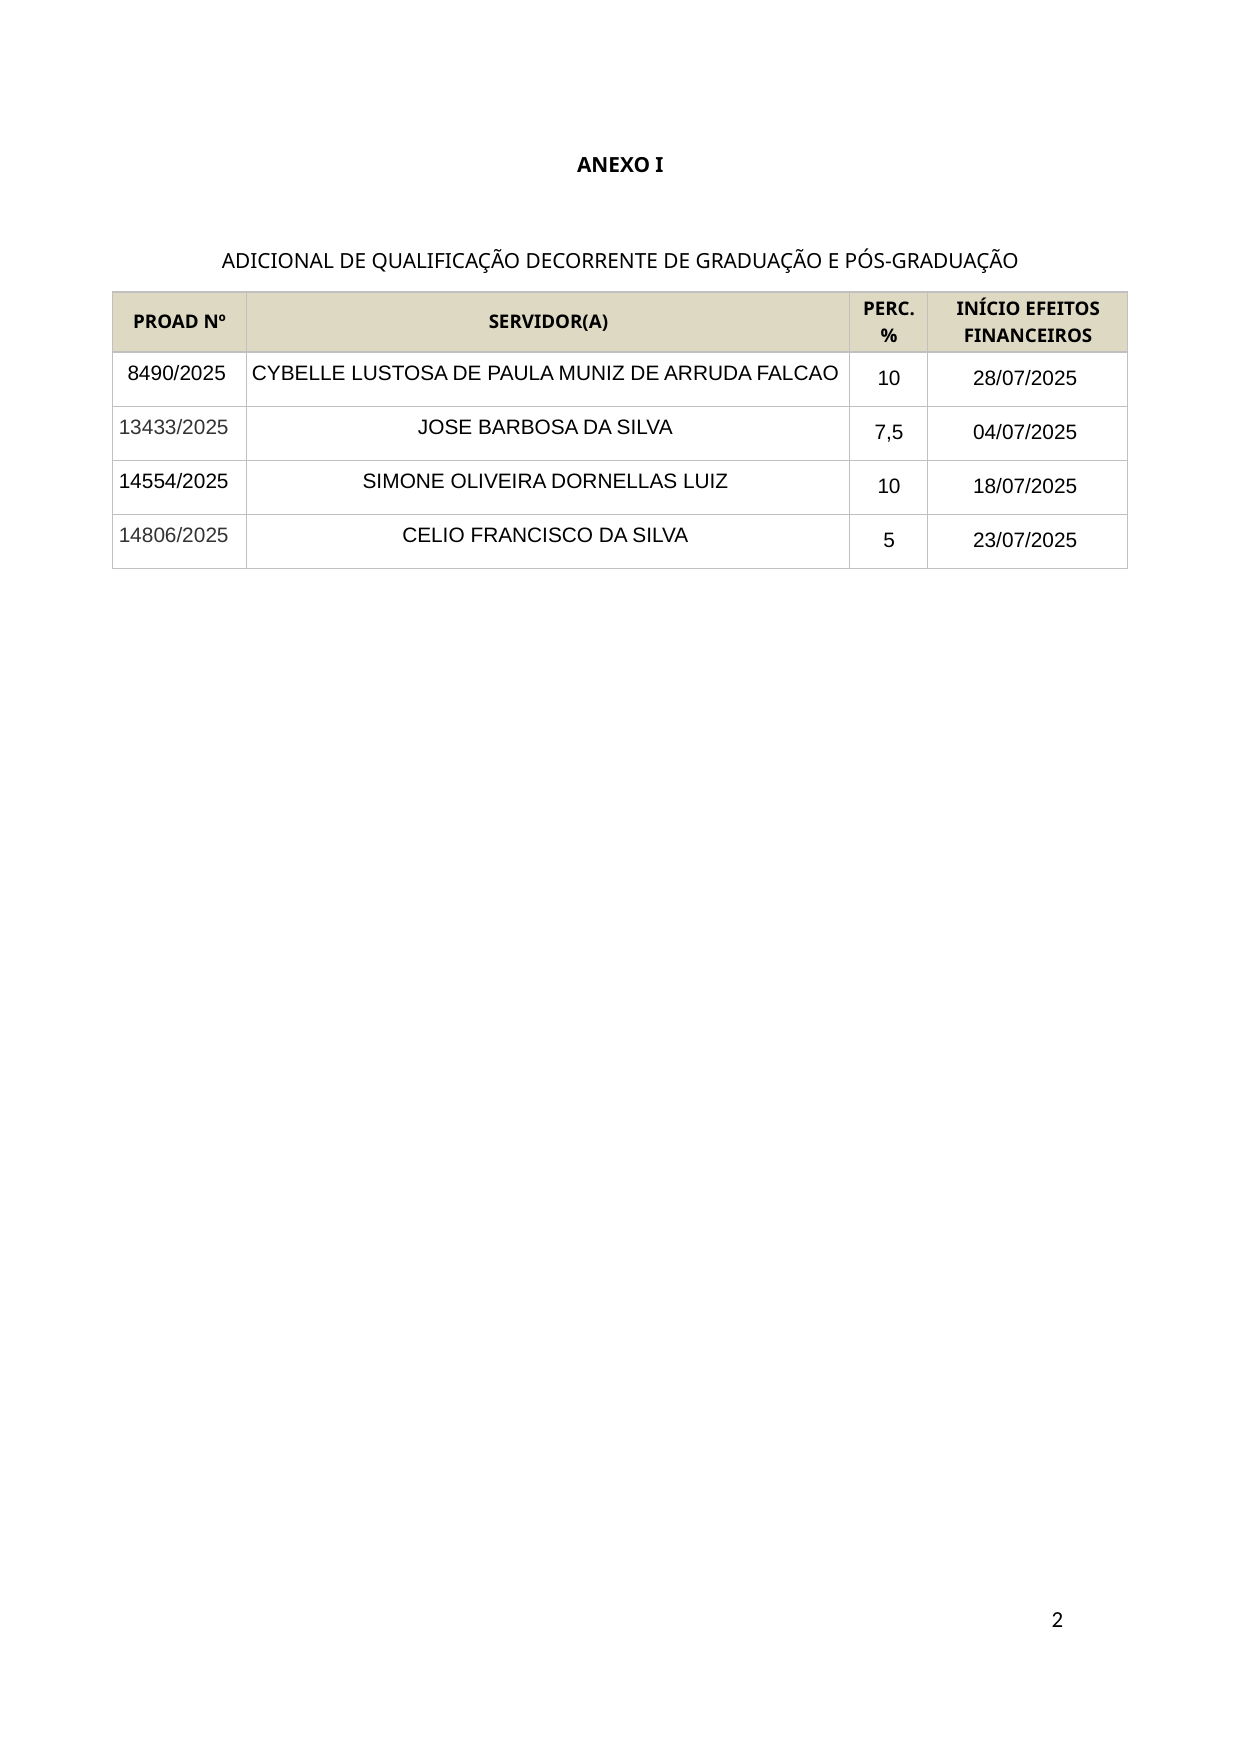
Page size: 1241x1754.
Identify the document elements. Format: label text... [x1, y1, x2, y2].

table_cell 13433/2025 [113, 407, 246, 459]
table_cell 28/07/2025 [928, 353, 1127, 406]
table_cell CYBELLE LUSTOSA DE PAULA MUNIZ DE ARRUDA FALCAO [247, 353, 849, 406]
table_cell 14554/2025 [113, 461, 246, 514]
table_cell 18/07/2025 [928, 461, 1127, 514]
table_cell 04/07/2025 [928, 407, 1127, 459]
table_cell 5 [850, 515, 927, 568]
table_cell 23/07/2025 [928, 515, 1127, 568]
table_cell 8490/2025 [113, 353, 246, 406]
table_cell 10 [850, 461, 927, 514]
table_cell 14806/2025 [113, 515, 246, 568]
table_cell CELIO FRANCISCO DA SILVA [247, 515, 849, 568]
table_header INÍCIO EFEITOS FINANCEIROS [928, 293, 1127, 351]
table_header PROAD Nº [113, 293, 246, 351]
text ANEXO I [177, 148, 1063, 179]
table_header SERVIDOR(A) [247, 293, 849, 351]
table_cell 7,5 [850, 407, 927, 459]
table_cell JOSE BARBOSA DA SILVA [247, 407, 849, 459]
table_cell 10 [850, 353, 927, 406]
table_header PERC. % [850, 293, 927, 351]
text ADICIONAL DE QUALIFICAÇÃO DECORRENTE DE GRADUAÇÃO E PÓS-GRADUAÇÃO [177, 243, 1063, 275]
table_cell SIMONE OLIVEIRA DORNELLAS LUIZ [247, 461, 849, 514]
